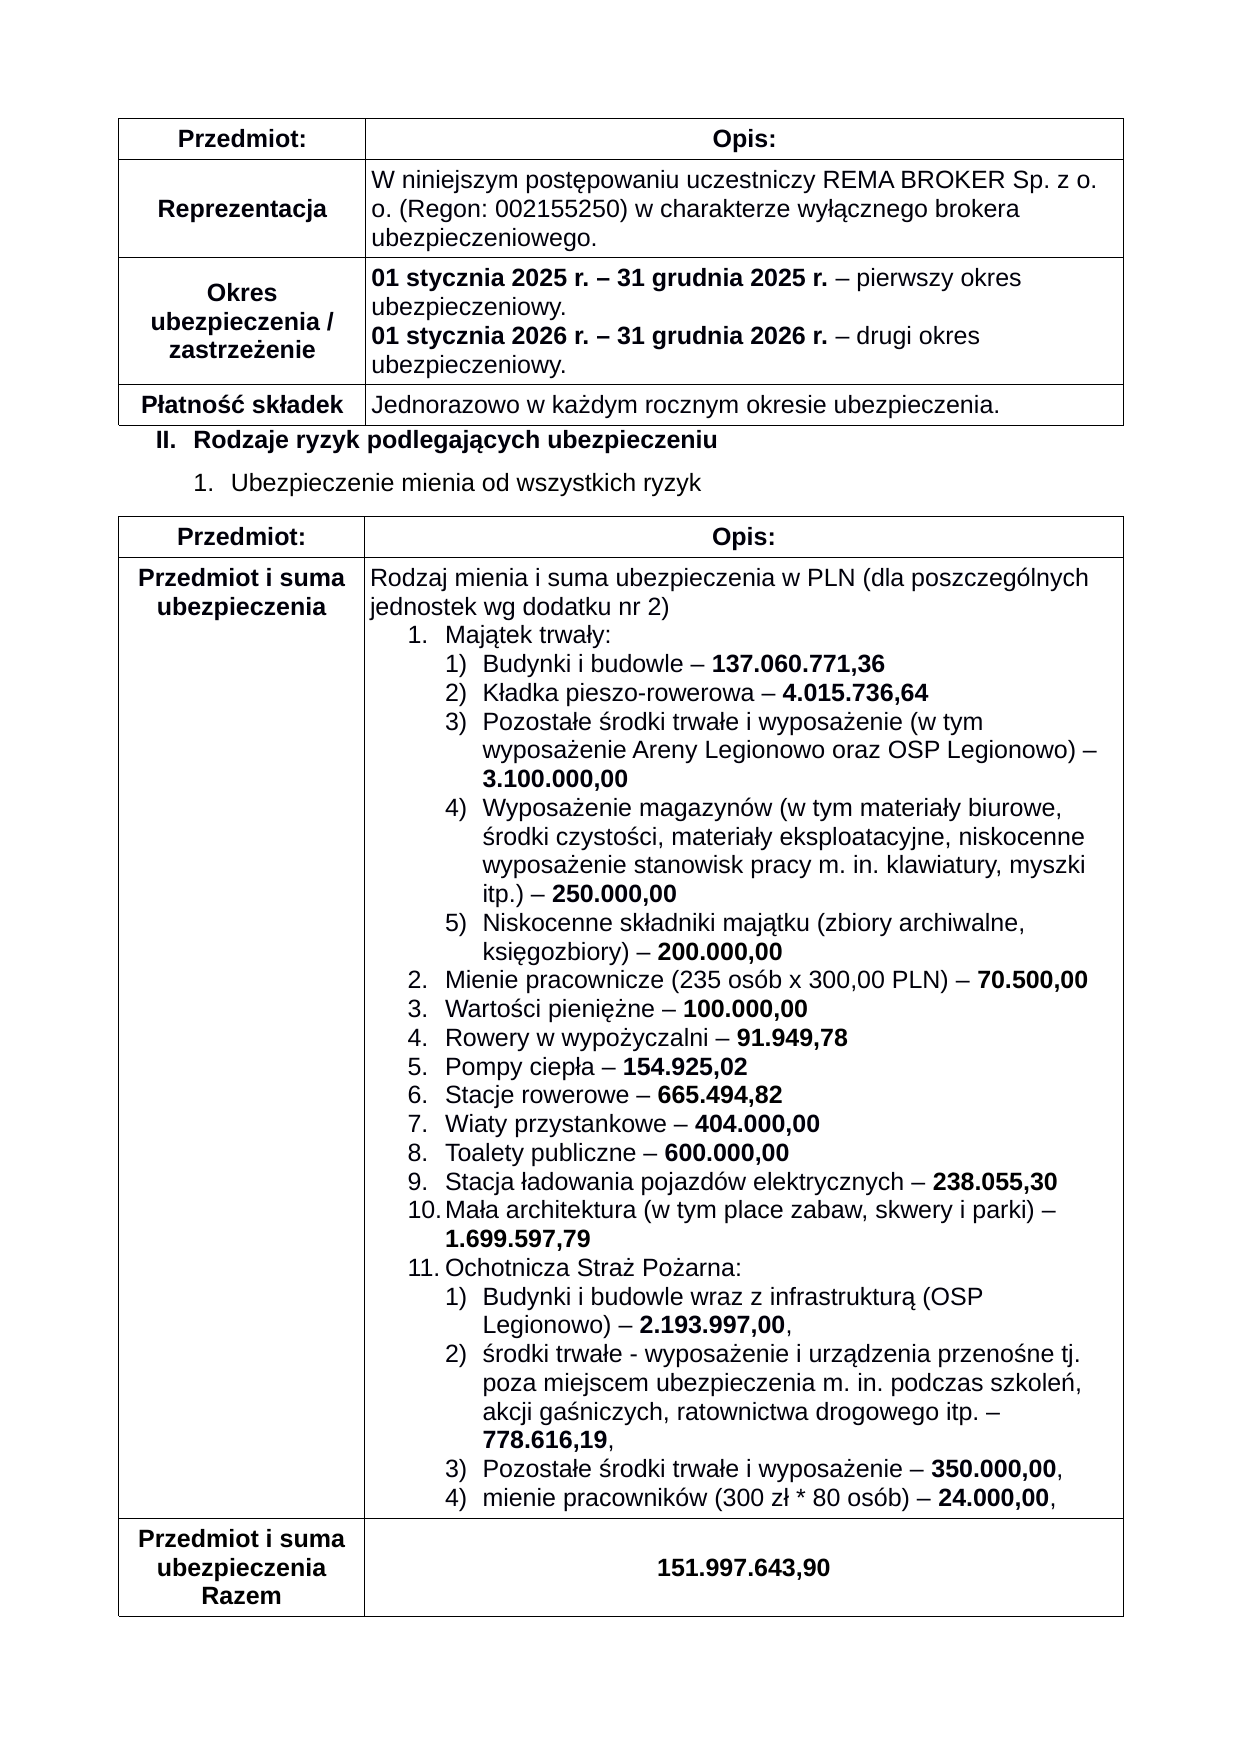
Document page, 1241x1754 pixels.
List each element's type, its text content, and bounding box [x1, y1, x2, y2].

table_header Opis: [366, 119, 1123, 159]
table_cell Rodzaj mienia i suma ubezpieczenia w PLN (dla poszczególnych jednostek wg dodatku nr 2) Majątek trwały: Budynki i budowle – 137.060.771,36 Kładka pieszo-rowerowa – 4.015.736,64 Pozostałe środki trwałe i wyposażenie (w tym wyposażenie Areny Legionowo oraz OSP Legionowo) – 3.100.000,00 Wyposażenie magazynów (w tym materiały biurowe, środki czystości, materiały eksploatacyjne, niskocenne wyposażenie stanowisk pracy m. in. klawiatury, myszki itp.) – 250.000,00 Niskocenne składniki majątku (zbiory archiwalne, księgozbiory) – 200.000,00 Mienie pracownicze (235 osób x 300,00 PLN) – 70.500,00 Wartości pieniężne – 100.000,00 Rowery w wypożyczalni – 91.949,78 Pompy ciepła – 154.925,02 Stacje rowerowe – 665.494,82 Wiaty przystankowe – 404.000,00 Toalety publiczne – 600.000,00 Stacja ładowania pojazdów elektrycznych – 238.055,30 Mała architektura (w tym place zabaw, skwery i parki) – 1.699.597,79 Ochotnicza Straż Pożarna: Budynki i budowle wraz z infrastrukturą (OSP Legionowo) – 2.193.997,00, środki trwałe - wyposażenie i urządzenia przenośne tj. poza miejscem ubezpieczenia m. in. podczas szkoleń, akcji gaśniczych, ratownictwa drogowego itp. – 778.616,19, Pozostałe środki trwałe i wyposażenie – 350.000,00, mienie pracowników (300 zł * 80 osób) – 24.000,00, [365, 558, 1123, 1517]
table_cell 01 stycznia 2025 r. – 31 grudnia 2025 r. – pierwszy okres ubezpieczeniowy. 01 stycznia 2026 r. – 31 grudnia 2026 r. – drugi okres ubezpieczeniowy. [366, 258, 1123, 384]
table_cell Przedmiot i suma ubezpieczenia Razem [119, 1519, 364, 1616]
table_header Przedmiot: [119, 517, 364, 557]
subtitle Rodzaje ryzyk podlegających ubezpieczeniu [156, 426, 1122, 454]
table_header Opis: [365, 517, 1123, 557]
list Ubezpieczenie mienia od wszystkich ryzyk [193, 468, 1122, 497]
table_header Przedmiot: [119, 119, 365, 159]
table_cell W niniejszym postępowaniu uczestniczy REMA BROKER Sp. z o. o. (Regon: 002155250) w charakterze wyłącznego brokera ubezpieczeniowego. [366, 160, 1123, 257]
table_cell Jednorazowo w każdym rocznym okresie ubezpieczenia. [366, 385, 1123, 425]
table_cell Okres ubezpieczenia / zastrzeżenie [119, 258, 365, 384]
table_cell Płatność składek [119, 385, 365, 425]
table_cell 151.997.643,90 [365, 1519, 1123, 1616]
table_cell Reprezentacja [119, 160, 365, 257]
table_cell Przedmiot i suma ubezpieczenia [119, 558, 364, 1517]
